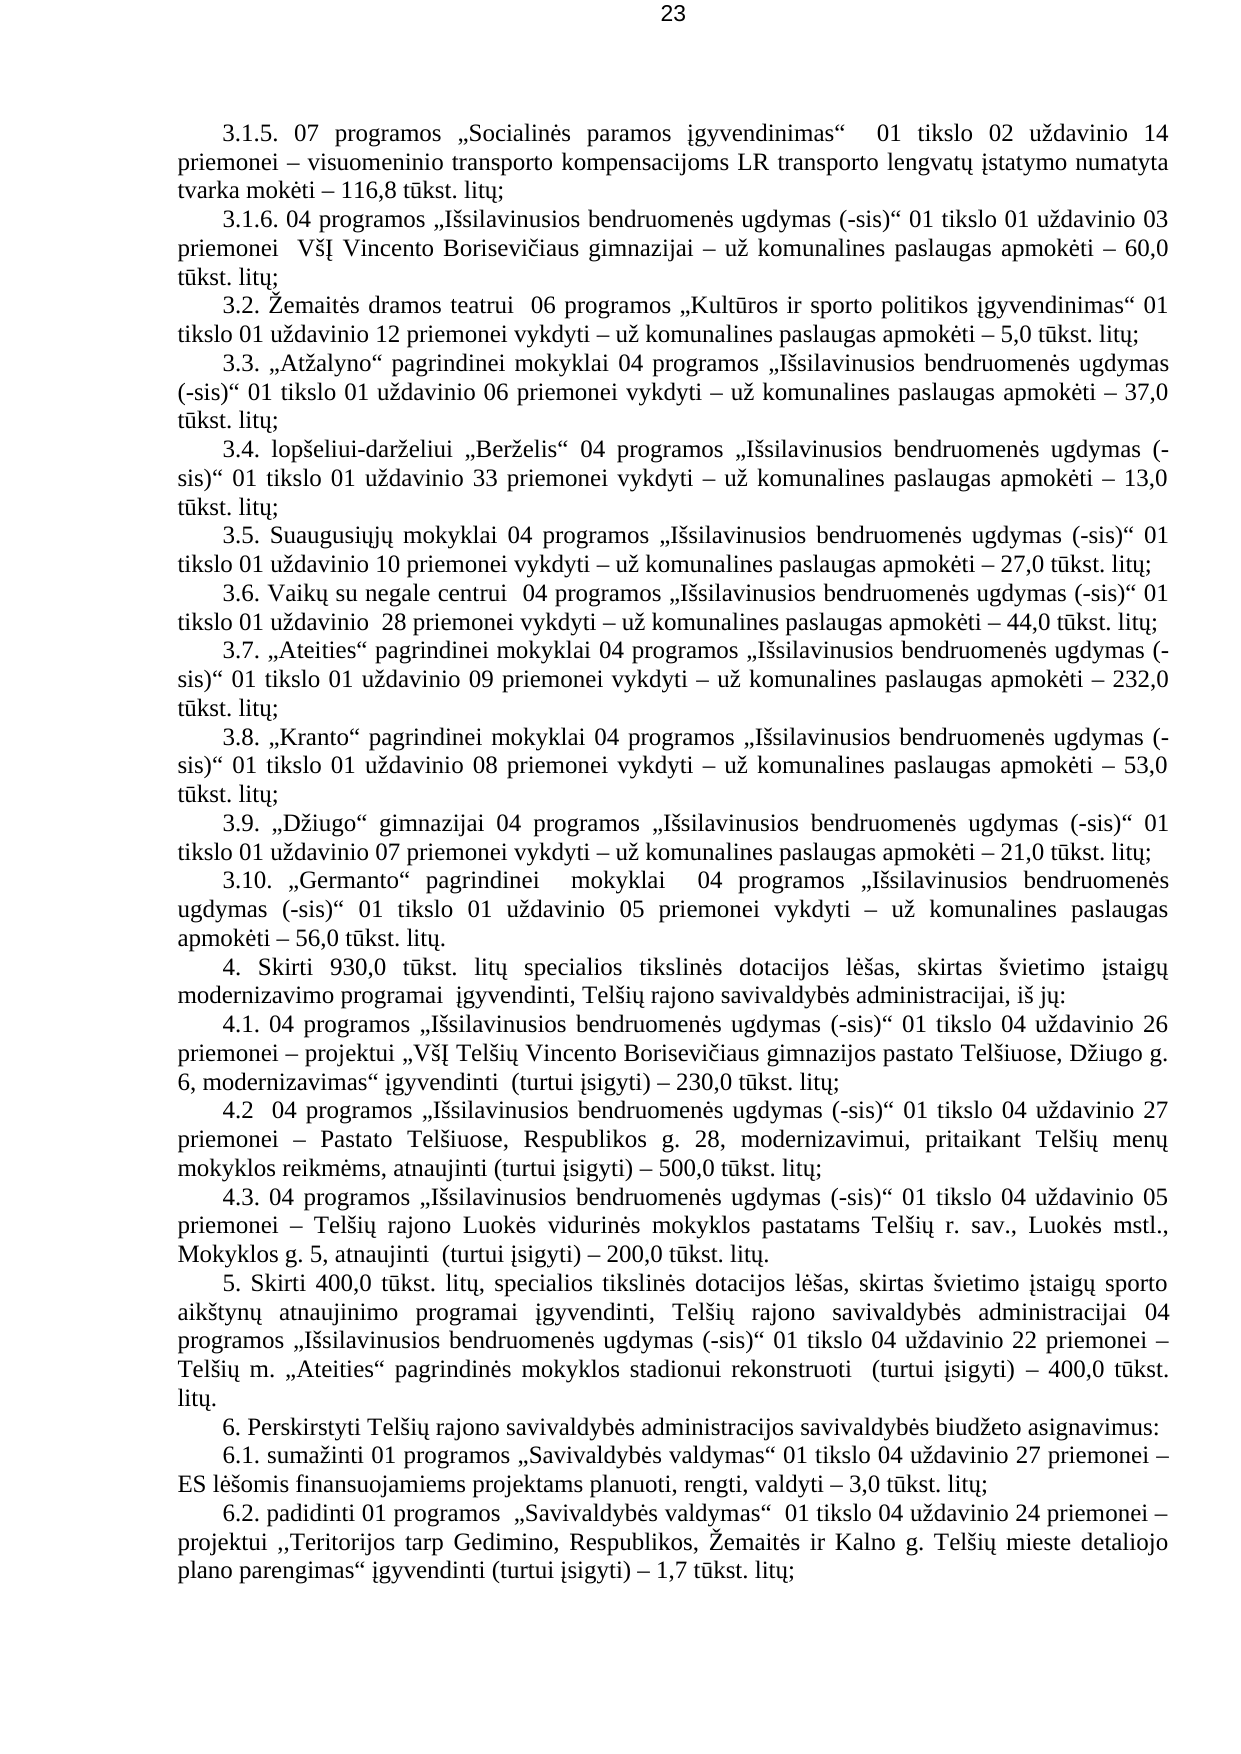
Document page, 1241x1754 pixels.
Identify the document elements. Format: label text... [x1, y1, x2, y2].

text 3.6. Vaikų su negale centrui 04 programos „Išsilavinusios bendruomenės ugdymas (-sis)“ 01 tikslo 01 uždavinio 28 priemonei vykdyti – už komunalines paslaugas apmokėti – 44,0 tūkst. litų; [177, 578, 1169, 636]
text 4. Skirti 930,0 tūkst. litų specialios tikslinės dotacijos lėšas, skirtas švietimo įstaigų modernizavimo programai įgyvendinti, Telšių rajono savivaldybės administracijai, iš jų: [177, 952, 1169, 1009]
text 6. Perskirstyti Telšių rajono savivaldybės administracijos savivaldybės biudžeto asignavimus: [177, 1412, 1169, 1441]
text 3.10. „Germanto“ pagrindinei mokyklai 04 programos „Išsilavinusios bendruomenės ugdymas (-sis)“ 01 tikslo 01 uždavinio 05 priemonei vykdyti – už komunalines paslaugas apmokėti – 56,0 tūkst. litų. [177, 866, 1169, 952]
text 5. Skirti 400,0 tūkst. litų, specialios tikslinės dotacijos lėšas, skirtas švietimo įstaigų sporto aikštynų atnaujinimo programai įgyvendinti, Telšių rajono savivaldybės administracijai 04 programos „Išsilavinusios bendruomenės ugdymas (-sis)“ 01 tikslo 04 uždavinio 22 priemonei – Telšių m. „Ateities“ pagrindinės mokyklos stadionui rekonstruoti (turtui įsigyti) – 400,0 tūkst. litų. [177, 1268, 1169, 1412]
text 6.1. sumažinti 01 programos „Savivaldybės valdymas“ 01 tikslo 04 uždavinio 27 priemonei – ES lėšomis finansuojamiems projektams planuoti, rengti, valdyti – 3,0 tūkst. litų; [177, 1441, 1169, 1498]
text 4.1. 04 programos „Išsilavinusios bendruomenės ugdymas (-sis)“ 01 tikslo 04 uždavinio 26 priemonei – projektui „VšĮ Telšių Vincento Borisevičiaus gimnazijos pastato Telšiuose, Džiugo g. 6, modernizavimas“ įgyvendinti (turtui įsigyti) – 230,0 tūkst. litų; [177, 1009, 1169, 1096]
text 3.8. „Kranto“ pagrindinei mokyklai 04 programos „Išsilavinusios bendruomenės ugdymas (-sis)“ 01 tikslo 01 uždavinio 08 priemonei vykdyti – už komunalines paslaugas apmokėti – 53,0 tūkst. litų; [177, 722, 1169, 808]
text 6.2. padidinti 01 programos „Savivaldybės valdymas“ 01 tikslo 04 uždavinio 24 priemonei – projektui ,,Teritorijos tarp Gedimino, Respublikos, Žemaitės ir Kalno g. Telšių mieste detaliojo plano parengimas“ įgyvendinti (turtui įsigyti) – 1,7 tūkst. litų; [177, 1498, 1169, 1584]
text 3.4. lopšeliui-darželiui „Berželis“ 04 programos „Išsilavinusios bendruomenės ugdymas (-sis)“ 01 tikslo 01 uždavinio 33 priemonei vykdyti – už komunalines paslaugas apmokėti – 13,0 tūkst. litų; [177, 434, 1169, 521]
text 4.2 04 programos „Išsilavinusios bendruomenės ugdymas (-sis)“ 01 tikslo 04 uždavinio 27 priemonei – Pastato Telšiuose, Respublikos g. 28, modernizavimui, pritaikant Telšių menų mokyklos reikmėms, atnaujinti (turtui įsigyti) – 500,0 tūkst. litų; [177, 1096, 1169, 1182]
text 4.3. 04 programos „Išsilavinusios bendruomenės ugdymas (-sis)“ 01 tikslo 04 uždavinio 05 priemonei – Telšių rajono Luokės vidurinės mokyklos pastatams Telšių r. sav., Luokės mstl., Mokyklos g. 5, atnaujinti (turtui įsigyti) – 200,0 tūkst. litų. [177, 1182, 1169, 1268]
text 3.7. „Ateities“ pagrindinei mokyklai 04 programos „Išsilavinusios bendruomenės ugdymas (-sis)“ 01 tikslo 01 uždavinio 09 priemonei vykdyti – už komunalines paslaugas apmokėti – 232,0 tūkst. litų; [177, 636, 1169, 722]
text 3.1.6. 04 programos „Išsilavinusios bendruomenės ugdymas (-sis)“ 01 tikslo 01 uždavinio 03 priemonei VšĮ Vincento Borisevičiaus gimnazijai – už komunalines paslaugas apmokėti – 60,0 tūkst. litų; [177, 204, 1169, 291]
text 3.2. Žemaitės dramos teatrui 06 programos „Kultūros ir sporto politikos įgyvendinimas“ 01 tikslo 01 uždavinio 12 priemonei vykdyti – už komunalines paslaugas apmokėti – 5,0 tūkst. litų; [177, 291, 1169, 348]
text 3.3. „Atžalyno“ pagrindinei mokyklai 04 programos „Išsilavinusios bendruomenės ugdymas (-sis)“ 01 tikslo 01 uždavinio 06 priemonei vykdyti – už komunalines paslaugas apmokėti – 37,0 tūkst. litų; [177, 348, 1169, 434]
text 3.9. „Džiugo“ gimnazijai 04 programos „Išsilavinusios bendruomenės ugdymas (-sis)“ 01 tikslo 01 uždavinio 07 priemonei vykdyti – už komunalines paslaugas apmokėti – 21,0 tūkst. litų; [177, 808, 1169, 866]
text 3.1.5. 07 programos „Socialinės paramos įgyvendinimas“ 01 tikslo 02 uždavinio 14 priemonei – visuomeninio transporto kompensacijoms LR transporto lengvatų įstatymo numatyta tvarka mokėti – 116,8 tūkst. litų; [177, 118, 1169, 204]
text 3.5. Suaugusiųjų mokyklai 04 programos „Išsilavinusios bendruomenės ugdymas (-sis)“ 01 tikslo 01 uždavinio 10 priemonei vykdyti – už komunalines paslaugas apmokėti – 27,0 tūkst. litų; [177, 521, 1169, 578]
